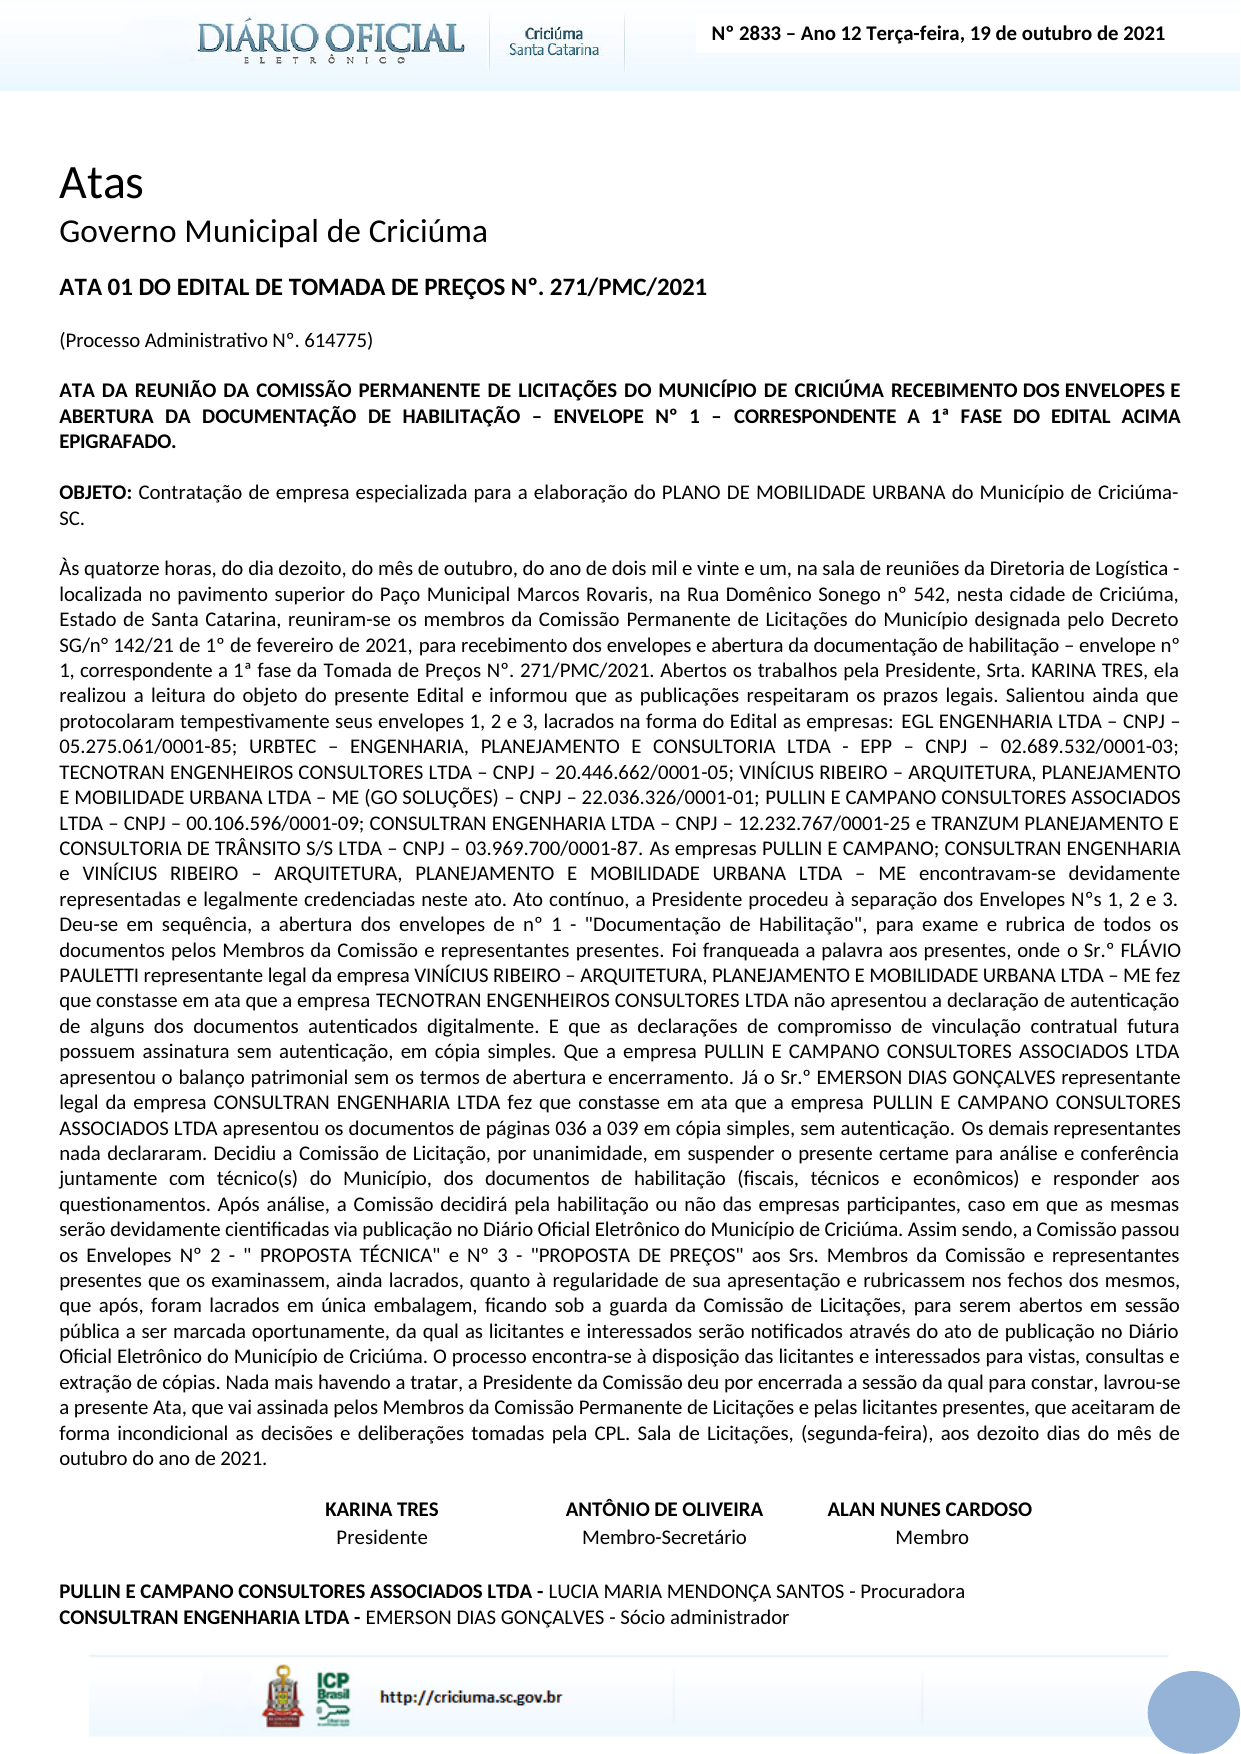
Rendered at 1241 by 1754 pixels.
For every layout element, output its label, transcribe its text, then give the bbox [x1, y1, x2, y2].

text Governo Municipal de Criciúma [59, 210, 1183, 251]
table_cell Membro-Secretário [534, 1525, 824, 1553]
table_header ANTÔNIO DE OLIVEIRA [534, 1496, 824, 1524]
text ATA DA REUNIÃO DA COMISSÃO PERMANENTE DE LICITAÇÕES DO MUNICÍPIO DE CRICIÚMA RECEBIMENTO DOS ENVELOPES E ABERTURA DA DOCUMENTAÇÃO DE HABILITAÇÃO – ENVELOPE Nº 1 – CORRESPONDENTE A 1ª FASE DO EDITAL ACIMA EPIGRAFADO. [59, 378, 1181, 454]
text Atas [59, 152, 1181, 210]
table_header KARINA TRES [230, 1496, 534, 1524]
table_cell Membro [825, 1525, 1040, 1553]
table_cell Presidente [230, 1525, 534, 1553]
text ATA 01 DO EDITAL DE TOMADA DE PREÇOS Nº. 271/PMC/2021 [59, 271, 1183, 301]
text OBJETO: Contratação de empresa especializada para a elaboração do PLANO DE MOBILIDADE URBANA do Município de Criciúma-SC. [59, 479, 1181, 530]
text (Processo Administrativo Nº. 614775) [59, 327, 1183, 352]
text PULLIN E CAMPANO CONSULTORES ASSOCIADOS LTDA - LUCIA MARIA MENDONÇA SANTOS - Procuradora [59, 1578, 1181, 1604]
text CONSULTRAN ENGENHARIA LTDA - EMERSON DIAS GONÇALVES - Sócio administrador [59, 1604, 1181, 1629]
text Às quatorze horas, do dia dezoito, do mês de outubro, do ano de dois mil e vinte e um, na sala de reuniões da Diretoria de Logística - localizada no pavimento superior do Paço Municipal Marcos Rovaris, na Rua Domênico Sonego nº 542, nesta cidade de Criciúma, Estado de Santa Catarina, reuniram-se os membros da Comissão Permanente de Licitações do Município designada pelo Decreto SG/n° 142/21 de 1º de fevereiro de 2021, para recebimento dos envelopes e abertura da documentação de habilitação – envelope nº 1, correspondente a 1ª fase da Tomada de Preços Nº. 271/PMC/2021. Abertos os trabalhos pela Presidente, Srta. KARINA TRES, ela realizou a leitura do objeto do presente Edital e informou que as publicações respeitaram os prazos legais. Salientou ainda que protocolaram tempestivamente seus envelopes 1, 2 e 3, lacrados na forma do Edital as empresas: EGL ENGENHARIA LTDA – CNPJ – 05.275.061/0001-85; URBTEC – ENGENHARIA, PLANEJAMENTO E CONSULTORIA LTDA - EPP – CNPJ – 02.689.532/0001-03; TECNOTRAN ENGENHEIROS CONSULTORES LTDA – CNPJ – 20.446.662/0001-05; VINÍCIUS RIBEIRO – ARQUITETURA, PLANEJAMENTO E MOBILIDADE URBANA LTDA – ME (GO SOLUÇÕES) – CNPJ – 22.036.326/0001-01; PULLIN E CAMPANO CONSULTORES ASSOCIADOS LTDA – CNPJ – 00.106.596/0001-09; CONSULTRAN ENGENHARIA LTDA – CNPJ – 12.232.767/0001-25 e TRANZUM PLANEJAMENTO E CONSULTORIA DE TRÂNSITO S/S LTDA – CNPJ – 03.969.700/0001-87. As empresas PULLIN E CAMPANO; CONSULTRAN ENGENHARIA e VINÍCIUS RIBEIRO – ARQUITETURA, PLANEJAMENTO E MOBILIDADE URBANA LTDA – ME encontravam-se devidamente representadas e legalmente credenciadas neste ato. Ato contínuo, a Presidente procedeu à separação dos Envelopes Nºs 1, 2 e 3. Deu-se em sequência, a abertura dos envelopes de nº 1 - "Documentação de Habilitação", para exame e rubrica de todos os documentos pelos Membros da Comissão e representantes presentes. Foi franqueada a palavra aos presentes, onde o Sr.º FLÁVIO PAULETTI representante legal da empresa VINÍCIUS RIBEIRO – ARQUITETURA, PLANEJAMENTO E MOBILIDADE URBANA LTDA – ME fez que constasse em ata que a empresa TECNOTRAN ENGENHEIROS CONSULTORES LTDA não apresentou a declaração de autenticação de alguns dos documentos autenticados digitalmente. E que as declarações de compromisso de vinculação contratual futura possuem assinatura sem autenticação, em cópia simples. Que a empresa PULLIN E CAMPANO CONSULTORES ASSOCIADOS LTDA apresentou o balanço patrimonial sem os termos de abertura e encerramento. Já o Sr.º EMERSON DIAS GONÇALVES representante legal da empresa CONSULTRAN ENGENHARIA LTDA fez que constasse em ata que a empresa PULLIN E CAMPANO CONSULTORES ASSOCIADOS LTDA apresentou os documentos de páginas 036 a 039 em cópia simples, sem autenticação. Os demais representantes nada declararam. Decidiu a Comissão de Licitação, por unanimidade, em suspender o presente certame para análise e conferência juntamente com técnico(s) do Município, dos documentos de habilitação (fiscais, técnicos e econômicos) e responder aos questionamentos. Após análise, a Comissão decidirá pela habilitação ou não das empresas participantes, caso em que as mesmas serão devidamente cientificadas via publicação no Diário Oficial Eletrônico do Município de Criciúma. Assim sendo, a Comissão passou os Envelopes Nº 2 - " PROPOSTA TÉCNICA" e Nº 3 - "PROPOSTA DE PREÇOS" aos Srs. Membros da Comissão e representantes presentes que os examinassem, ainda lacrados, quanto à regularidade de sua apresentação e rubricassem nos fechos dos mesmos, que após, foram lacrados em única embalagem, ficando sob a guarda da Comissão de Licitações, para serem abertos em sessão pública a ser marcada oportunamente, da qual as licitantes e interessados serão notificados através do ato de publicação no Diário Oficial Eletrônico do Município de Criciúma. O processo encontra-se à disposição das licitantes e interessados para vistas, consultas e extração de cópias. Nada mais havendo a tratar, a Presidente da Comissão deu por encerrada a sessão da qual para constar, lavrou-se a presente Ata, que vai assinada pelos Membros da Comissão Permanente de Licitações e pelas licitantes presentes, que aceitaram de forma incondicional as decisões e deliberações tomadas pela CPL. Sala de Licitações, (segunda-feira), aos dezoito dias do mês de outubro do ano de 2021. [59, 556, 1181, 1471]
table_header ALAN NUNES CARDOSO [825, 1496, 1040, 1524]
